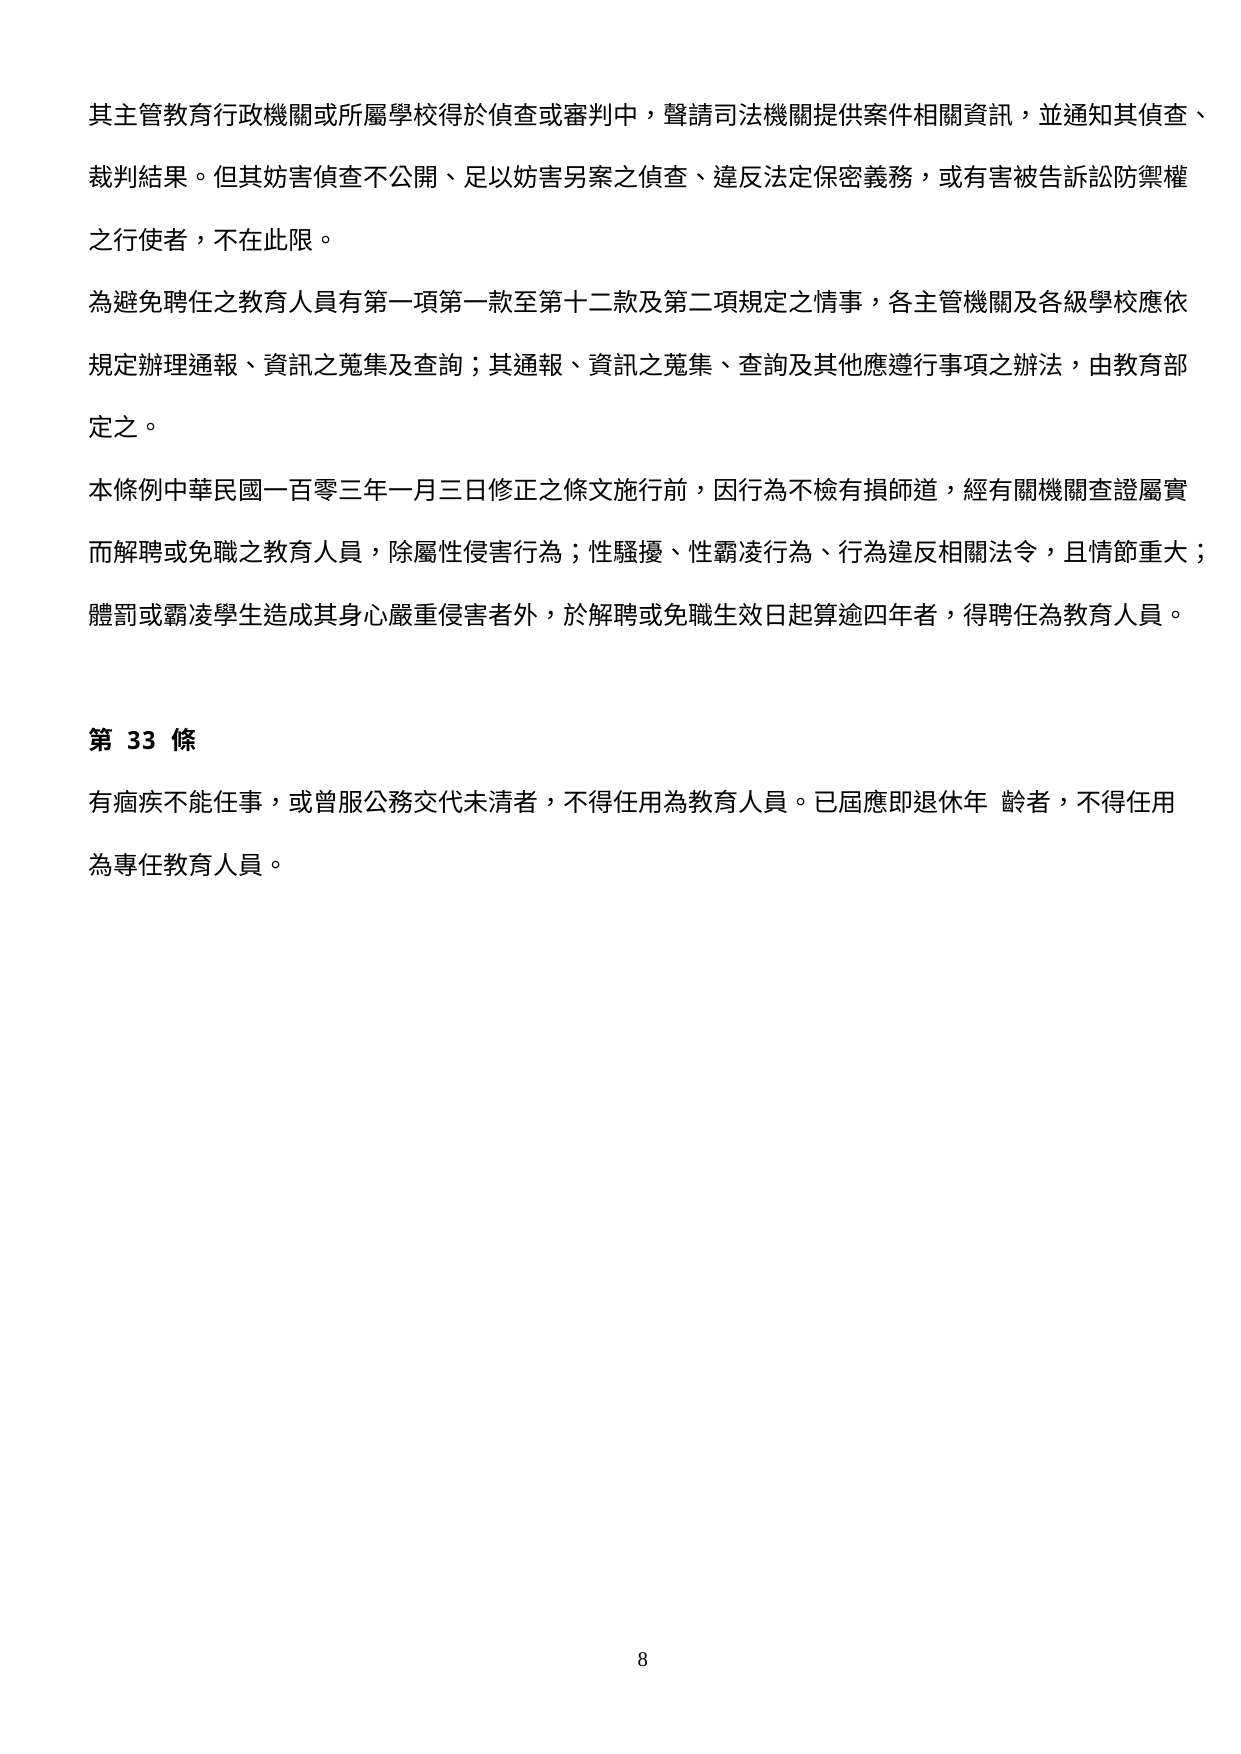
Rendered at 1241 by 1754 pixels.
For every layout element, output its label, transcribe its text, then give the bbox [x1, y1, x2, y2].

text 本條例中華民國一百零三年一月三日修正之條文施行前，因行為不檢有損師道，經有關機關查證屬實而解聘或免職之教育人員，除屬性侵害行為；性騷擾、性霸凌行為、行為違反相關法令，且情節重大；體罰或霸凌學生造成其身心嚴重侵害者外，於解聘或免職生效日起算逾四年者，得聘任為教育人員。 [89, 447, 1196, 634]
text 第一項教育人員為校長時，應由主管教育行政機關予以解聘，其涉及第八款或第九 款之行為，應由主管機關之性別平等教育委員會或依法組成之相關委員會調查之。被告為教育人員之性侵害刑事案件，其主管教育行政機關或所屬學校得於偵查或審判中，聲請司法機關提供案件相關資訊，並通知其偵查、裁判結果。但其妨害偵查不公開、足以妨害另案之偵查、違反法定保密義務，或有害被告訴訟防禦權之行使者，不在此限。 [89, 72, 1196, 259]
text 有痼疾不能任事，或曾服公務交代未清者，不得任用為教育人員。已屆應即退休年 齡者，不得任用為專任教育人員。 [89, 759, 1196, 884]
text 第 33 條 [89, 697, 1196, 759]
text 為避免聘任之教育人員有第一項第一款至第十二款及第二項規定之情事，各主管機關及各級學校應依規定辦理通報、資訊之蒐集及查詢；其通報、資訊之蒐集、查詢及其他應遵行事項之辦法，由教育部定之。 [89, 259, 1196, 447]
